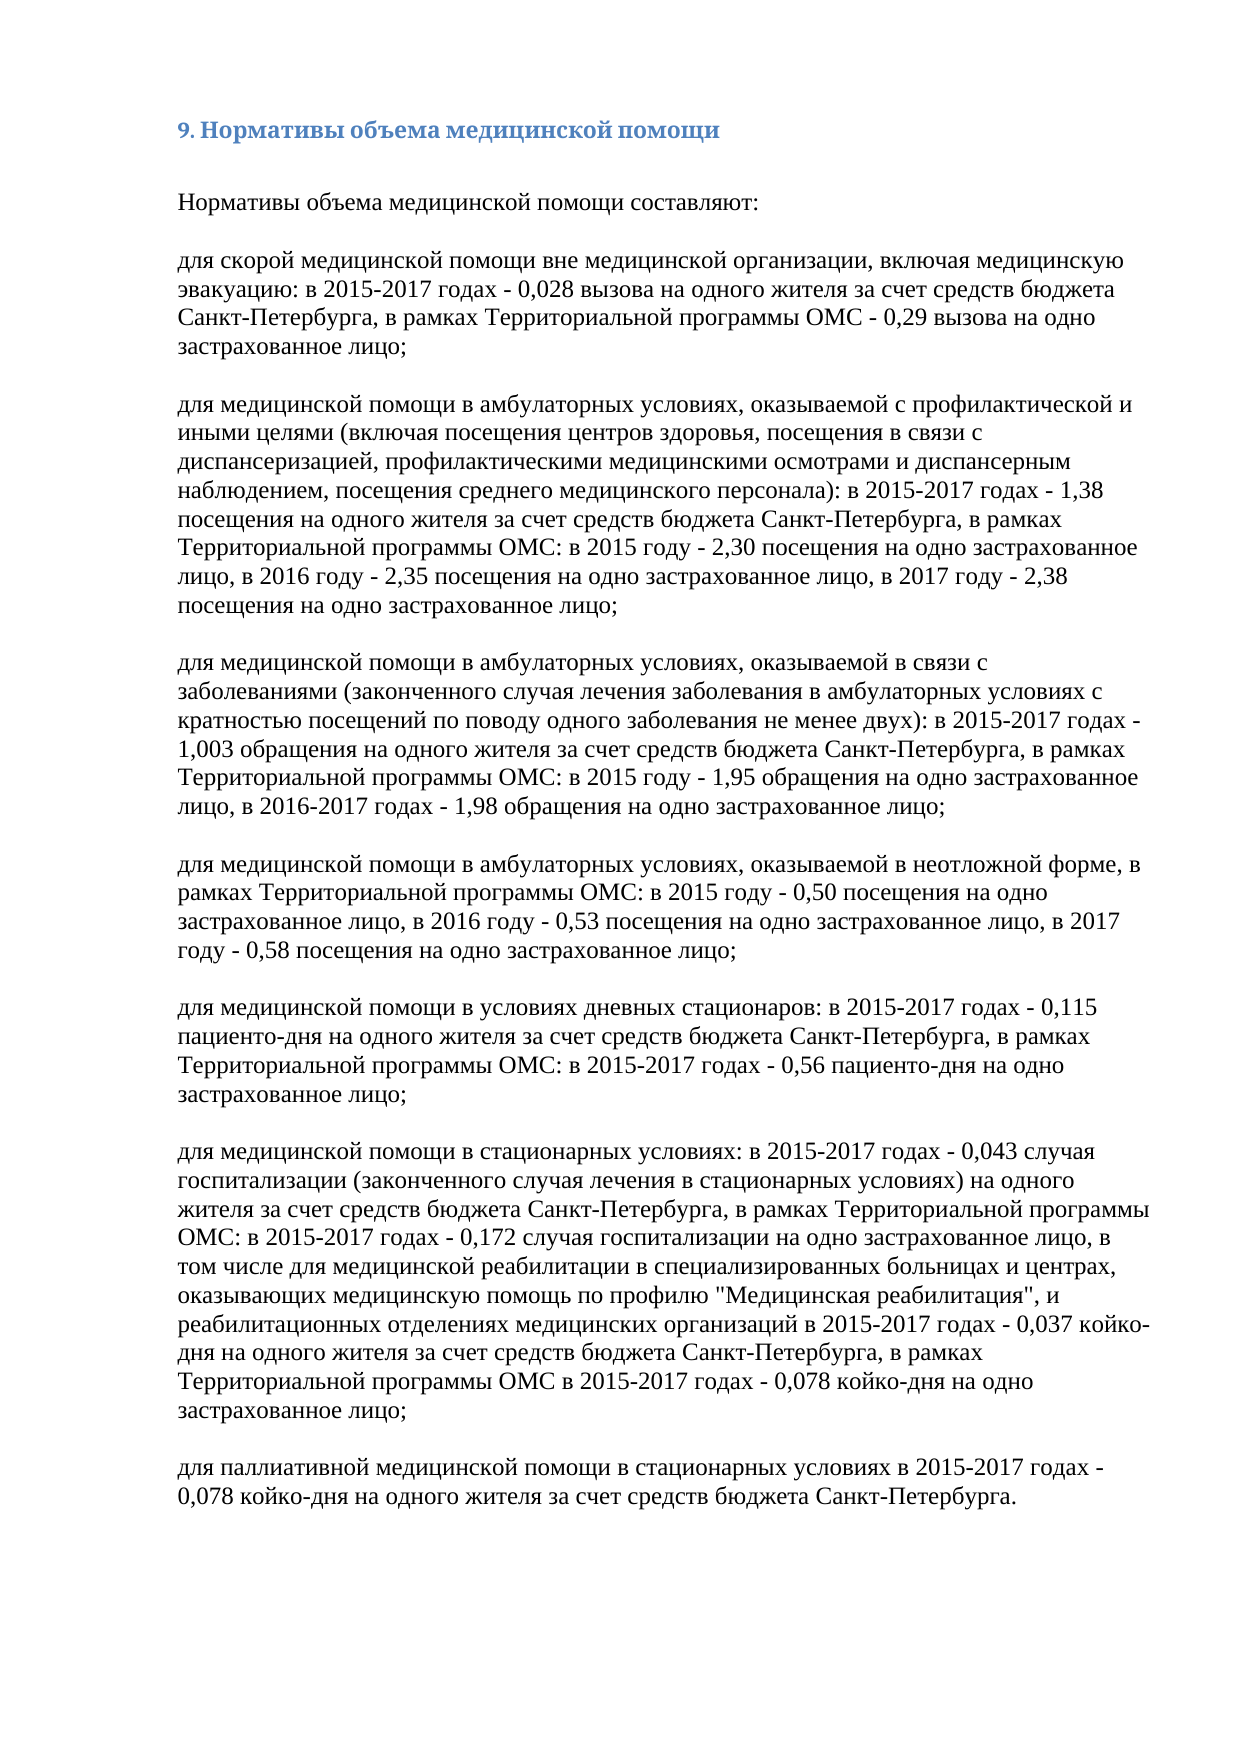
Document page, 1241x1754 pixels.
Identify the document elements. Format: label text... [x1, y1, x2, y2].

text Нормативы объема медицинской помощи составляют: для скорой медицинской помощи вне медицинской организации, включая медицинскую эвакуацию: в 2015-2017 годах - 0,028 вызова на одного жителя за счет средств бюджета Санкт-Петербурга, в рамках Территориальной программы ОМС - 0,29 вызова на одно застрахованное лицо; для медицинской помощи в амбулаторных условиях, оказываемой с профилактической и иными целями (включая посещения центров здоровья, посещения в связи с диспансеризацией, профилактическими медицинскими осмотрами и диспансерным наблюдением, посещения среднего медицинского персонала): в 2015-2017 годах - 1,38 посещения на одного жителя за счет средств бюджета Санкт-Петербурга, в рамках Территориальной программы ОМС: в 2015 году - 2,30 посещения на одно застрахованное лицо, в 2016 году - 2,35 посещения на одно застрахованное лицо, в 2017 году - 2,38 посещения на одно застрахованное лицо; для медицинской помощи в амбулаторных условиях, оказываемой в связи с заболеваниями (законченного случая лечения заболевания в амбулаторных условиях с кратностью посещений по поводу одного заболевания не менее двух): в 2015-2017 годах - 1,003 обращения на одного жителя за счет средств бюджета Санкт-Петербурга, в рамках Территориальной программы ОМС: в 2015 году - 1,95 обращения на одно застрахованное лицо, в 2016-2017 годах - 1,98 обращения на одно застрахованное лицо; для медицинской помощи в амбулаторных условиях, оказываемой в неотложной форме, в рамках Территориальной программы ОМС: в 2015 году - 0,50 посещения на одно застрахованное лицо, в 2016 году - 0,53 посещения на одно застрахованное лицо, в 2017 году - 0,58 посещения на одно застрахованное лицо; для медицинской помощи в условиях дневных стационаров: в 2015-2017 годах - 0,115 пациенто-дня на одного жителя за счет средств бюджета Санкт-Петербурга, в рамках Территориальной программы ОМС: в 2015-2017 годах - 0,56 пациенто-дня на одно застрахованное лицо; для медицинской помощи в стационарных условиях: в 2015-2017 годах - 0,043 случая госпитализации (законченного случая лечения в стационарных условиях) на одного жителя за счет средств бюджета Санкт-Петербурга, в рамках Территориальной программы ОМС: в 2015-2017 годах - 0,172 случая госпитализации на одно застрахованное лицо, в том числе для медицинской реабилитации в специализированных больницах и центрах, оказывающих медицинскую помощь по профилю "Медицинская реабилитация", и реабилитационных отделениях медицинских организаций в 2015-2017 годах - 0,037 койко-дня на одного жителя за счет средств бюджета Санкт-Петербурга, в рамках Территориальной программы ОМС в 2015-2017 годах - 0,078 койко-дня на одно застрахованное лицо; для паллиативной медицинской помощи в стационарных условиях в 2015-2017 годах - 0,078 койко-дня на одного жителя за счет средств бюджета Санкт-Петербурга. [177, 159, 1152, 1567]
subtitle 9. Нормативы объема медицинской помощи [177, 118, 1152, 144]
